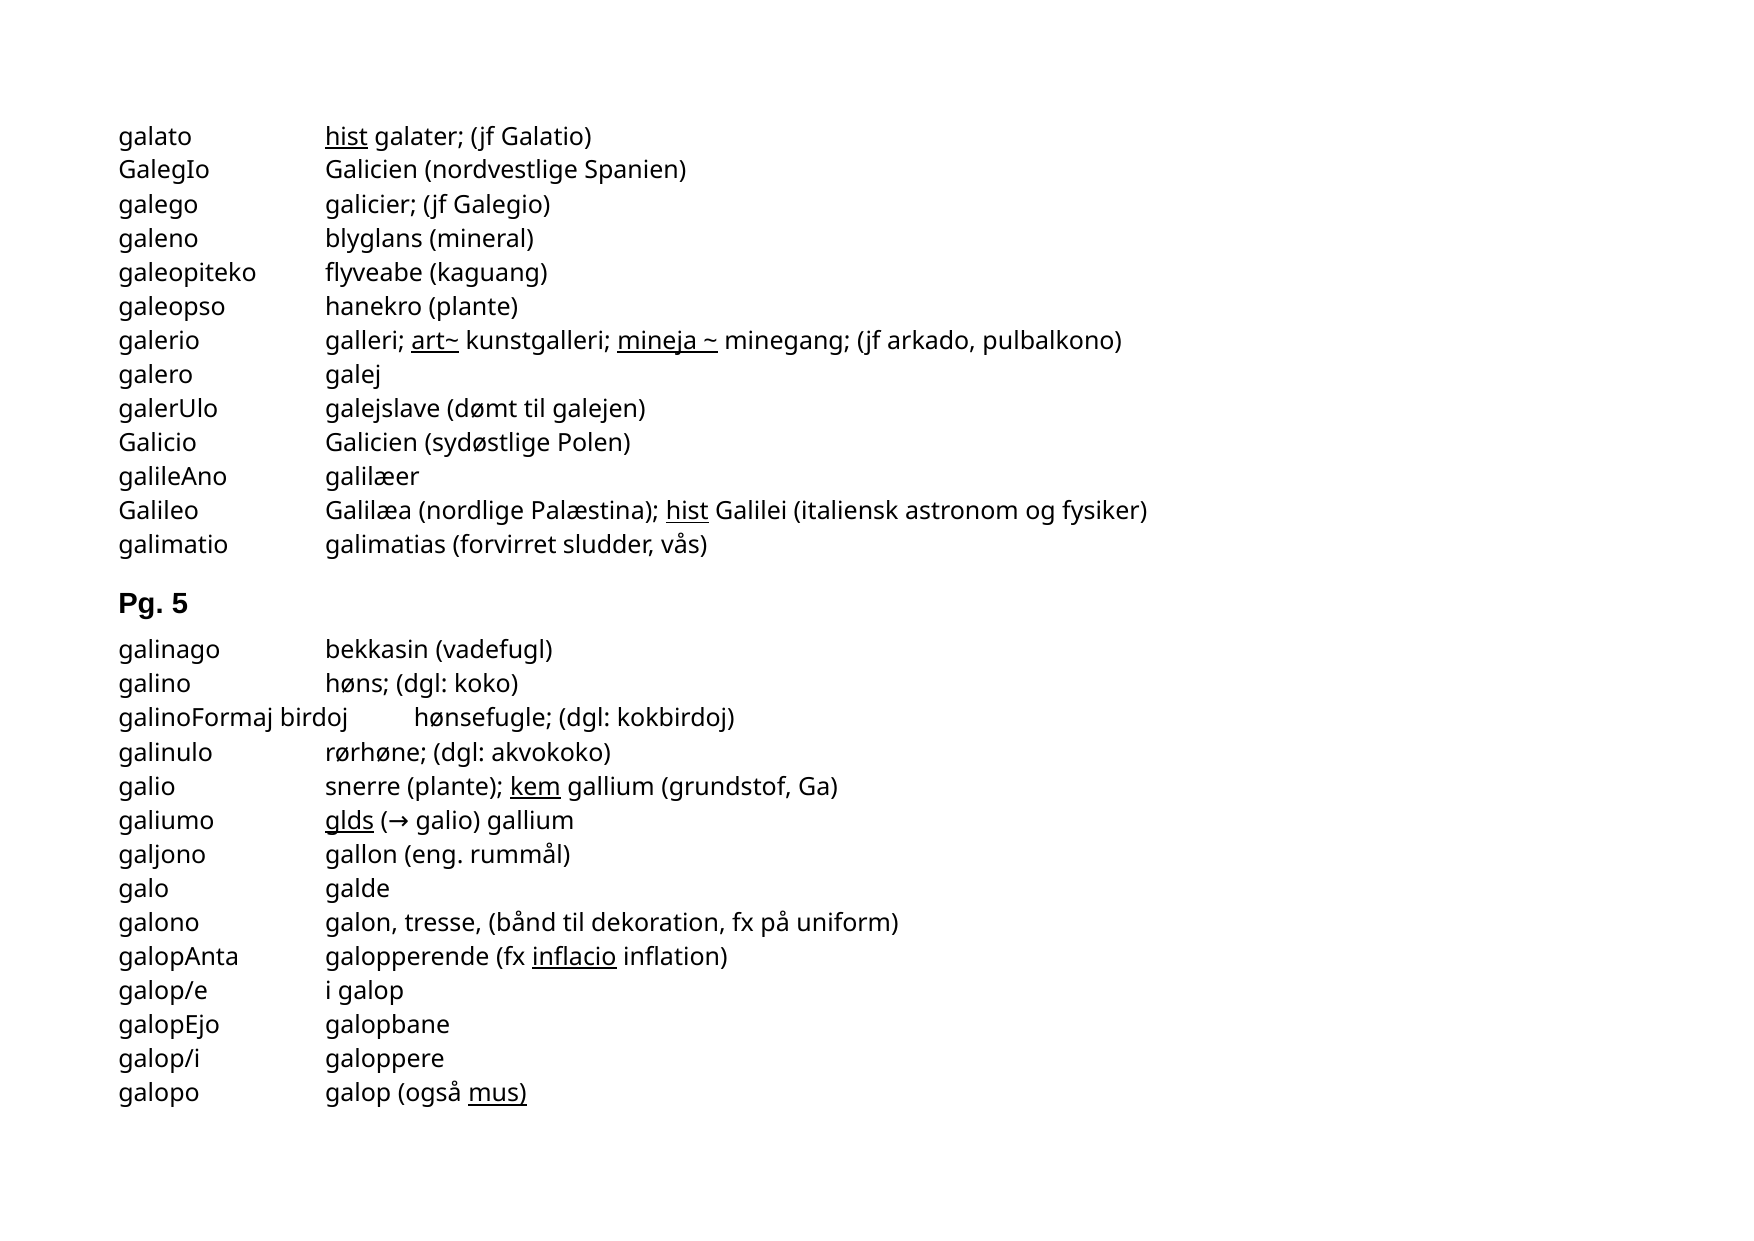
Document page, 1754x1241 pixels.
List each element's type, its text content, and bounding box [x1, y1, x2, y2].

text galero galej [118, 357, 1636, 391]
text galjono gallon (eng. rummål) [118, 836, 1636, 870]
subtitle Pg. 5 [118, 586, 1636, 619]
text galeopso hanekro (plante) [118, 288, 1636, 322]
text galato hist galater; (jf Galatio) [118, 118, 1636, 152]
text galino høns; (dgl: koko) [118, 666, 1636, 700]
text galinulo rørhøne; (dgl: akvokoko) [118, 734, 1636, 768]
text galopAnta galopperende (fx inflacio inflation) [118, 938, 1636, 973]
text galeno blyglans (mineral) [118, 220, 1636, 254]
text galopEjo galopbane [118, 1007, 1636, 1041]
text galimatio galimatias (forvirret sludder, vås) [118, 527, 1636, 561]
text galerio galleri; art~ kunstgalleri; mineja ~ minegang; (jf arkado, pulbalkono) [118, 322, 1636, 357]
text galop/e i galop [118, 973, 1636, 1007]
text galono galon, tresse, (bånd til dekoration, fx på uniform) [118, 904, 1636, 938]
text galinoFormaj birdoj hønsefugle; (dgl: kokbirdoj) [118, 700, 1636, 734]
text galo galde [118, 870, 1636, 904]
text galeopiteko flyveabe (kaguang) [118, 254, 1636, 288]
text galinago bekkasin (vadefugl) [118, 632, 1636, 666]
text galio snerre (plante); kem gallium (grundstof, Ga) [118, 768, 1636, 802]
text galopo galop (også mus) [118, 1075, 1636, 1109]
text galileAno galilæer [118, 459, 1636, 493]
text Galicio Galicien (sydøstlige Polen) [118, 425, 1636, 459]
text galego galicier; (jf Galegio) [118, 186, 1636, 220]
text Galileo Galilæa (nordlige Palæstina); hist Galilei (italiensk astronom og fysiker) [118, 493, 1636, 527]
text galerUlo galejslave (dømt til galejen) [118, 391, 1636, 425]
text galiumo glds (→ galio) gallium [118, 802, 1636, 836]
text GalegIo Galicien (nordvestlige Spanien) [118, 152, 1636, 186]
text galop/i galoppere [118, 1041, 1636, 1075]
